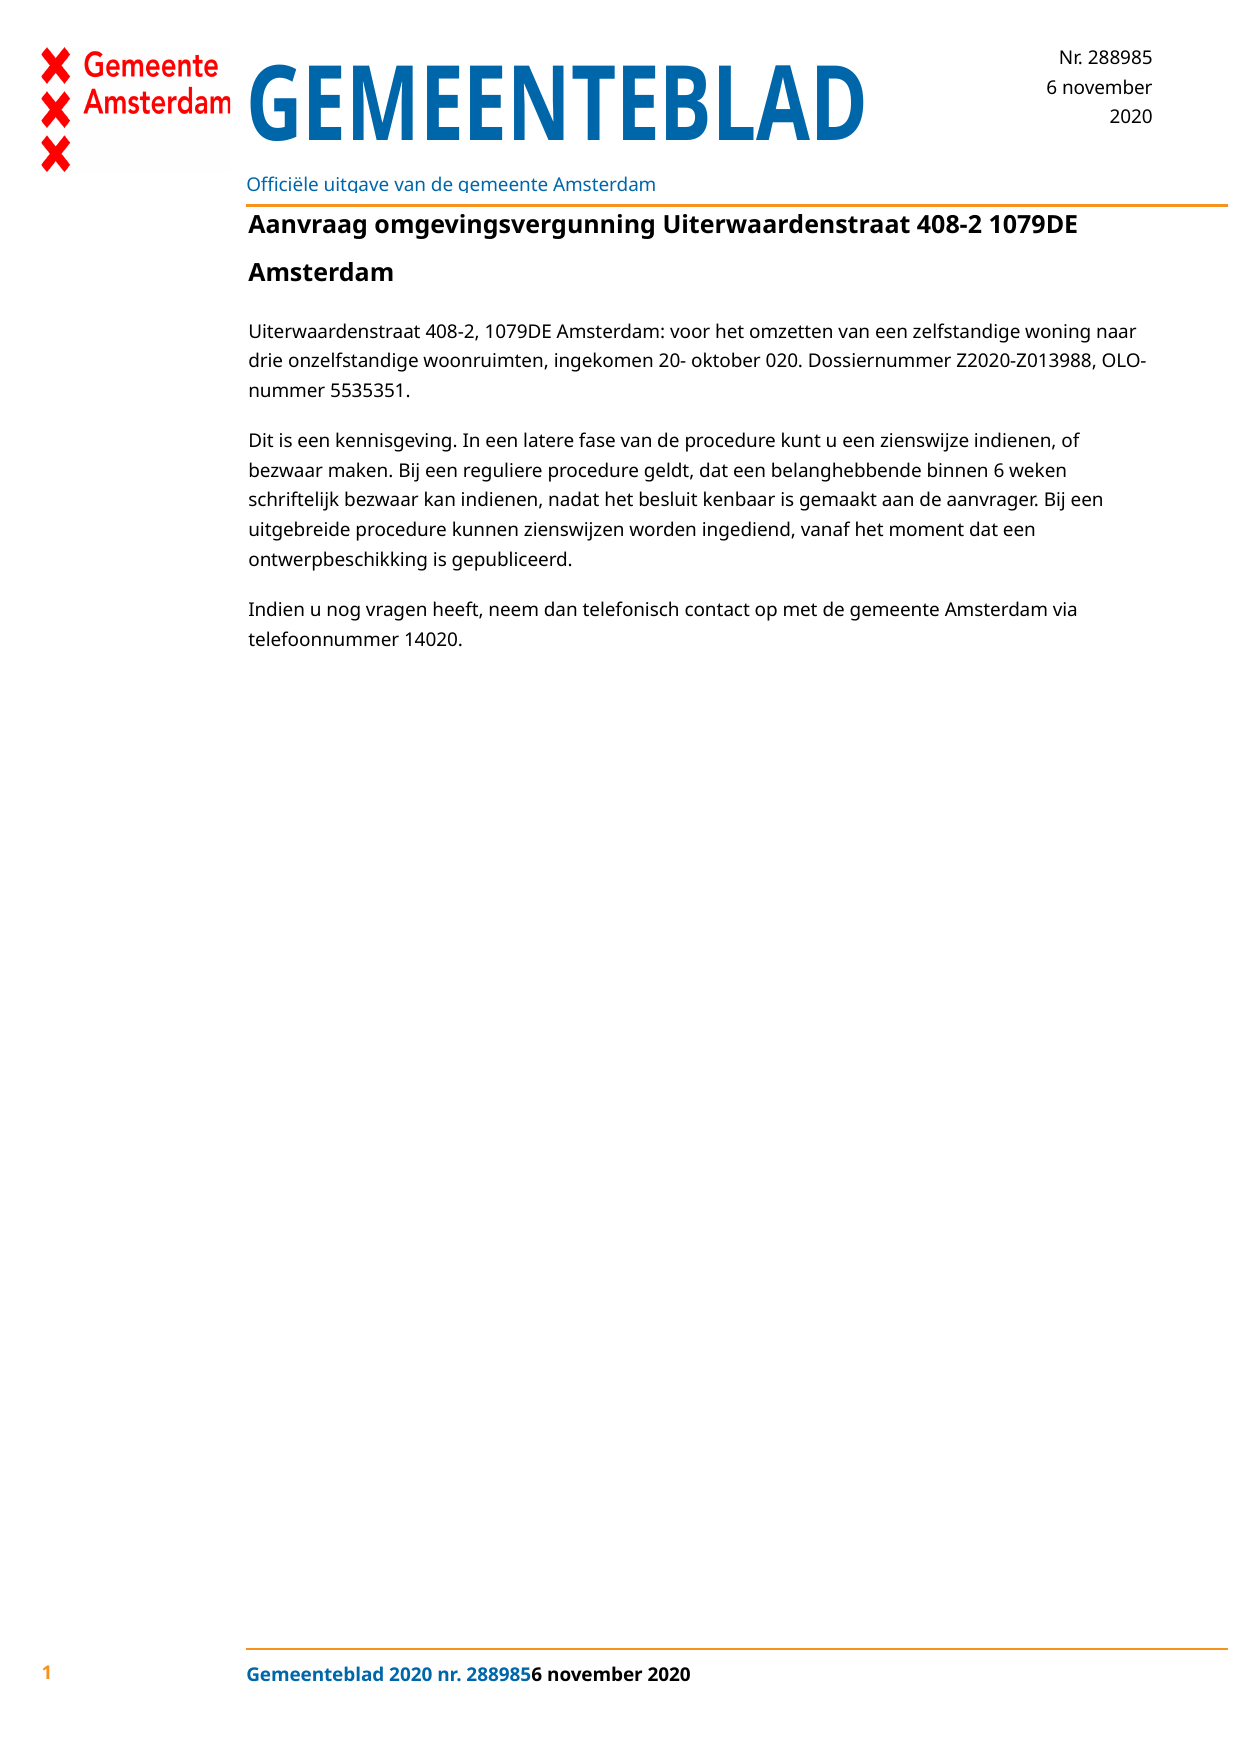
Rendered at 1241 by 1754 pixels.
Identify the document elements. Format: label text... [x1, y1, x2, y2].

text Aanvraag omgevingsvergunning Uiterwaardenstraat 408-2 1079DE Amsterdam [248, 207, 1152, 288]
text Uiterwaardenstraat 408-2, 1079DE Amsterdam: voor het omzetten van een zelfstandige woning naar drie onzelfstandige woonruimten, ingekomen 20- oktober 020. Dossiernummer Z2020-Z013988, OLO-nummer 5535351. [248, 318, 1152, 403]
picture [41, 47, 231, 172]
text Indien u nog vragen heeft, neem dan telefonisch contact op met de gemeente Amsterdam via telefoonnummer 14020. [248, 596, 1152, 652]
text Dit is een kennisgeving. In een latere fase van de procedure kunt u een zienswijze indienen, of bezwaar maken. Bij een reguliere procedure geldt, dat een belanghebbende binnen 6 weken schriftelijk bezwaar kan indienen, nadat het besluit kenbaar is gemaakt aan de aanvrager. Bij een uitgebreide procedure kunnen zienswijzen worden ingediend, vanaf het moment dat een ontwerpbeschikking is gepubliceerd. [248, 427, 1152, 572]
